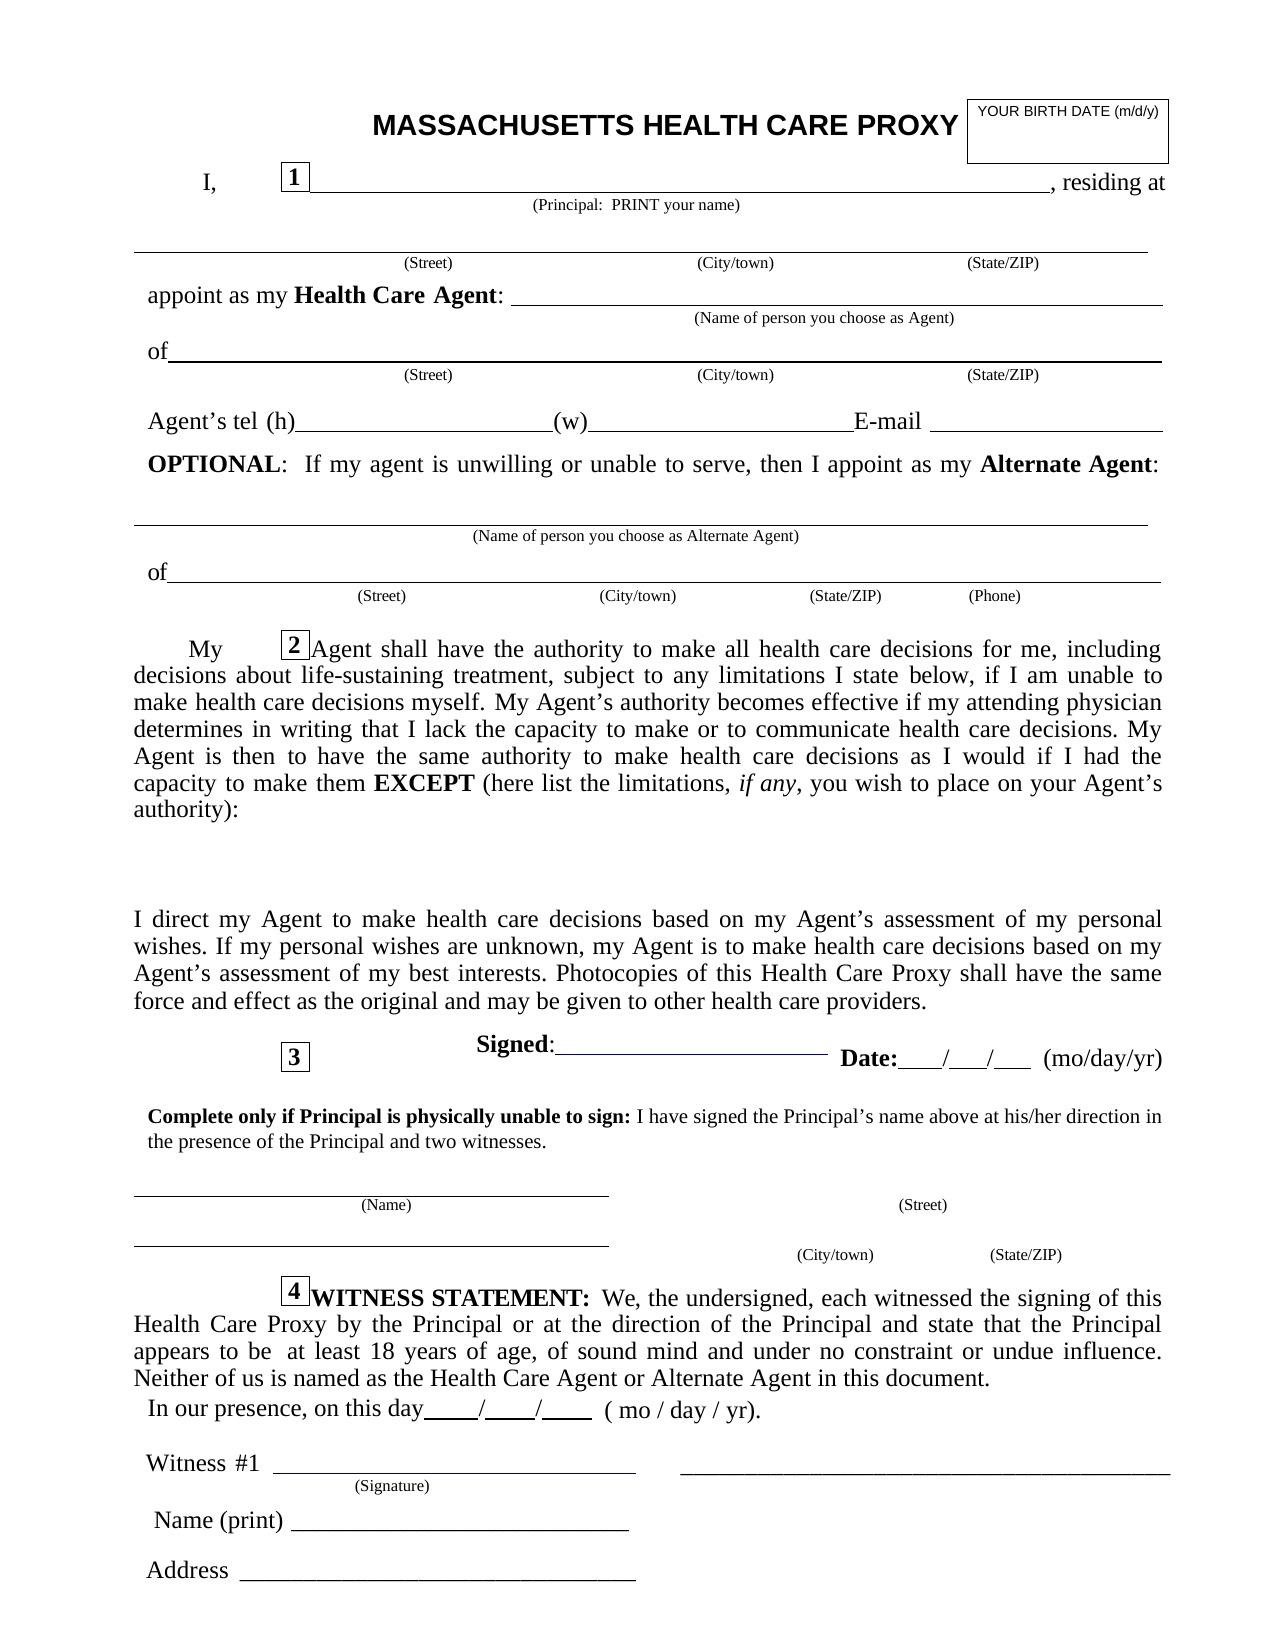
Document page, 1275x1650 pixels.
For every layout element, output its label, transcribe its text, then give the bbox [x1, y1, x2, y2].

text Witness #1 [145, 1449, 637, 1477]
text of [147, 337, 1181, 366]
text My Agent shall have the authority to make all health care decisions for me, including decisions about life-sustaining treatment, subject to any limitations I state below, if I am unable to make health care decisions myself. My Agent’s authority becomes effective if my attending physician determines in writing that I lack the capacity to make or to communicate health care decisions. My Agent is then to have the same authority to make health care decisions as I would if I had the capacity to make them EXCEPT (here list the limitations, if any, you wish to place on your Agent’s authority): [133, 636, 1163, 823]
text ( mo / day / yr). [604, 1395, 1181, 1424]
text ______________________________________ [670, 1449, 1181, 1477]
text (mo/day/yr) [1043, 1043, 1181, 1071]
text Date: / / [840, 1043, 1031, 1071]
text (Name) (Street) [361, 1198, 1181, 1214]
text OPTIONAL: If my agent is unwilling or unable to serve, then I appoint as my Alternate Agent: [147, 449, 1181, 478]
text (Street) (City/town) (State/ZIP) [404, 366, 1181, 384]
text (Principal: PRINT your name) [133, 196, 1139, 214]
text YOUR BIRTH DATE (m/d/y) [968, 103, 1168, 112]
text appoint as my Health Care Agent: [147, 281, 1181, 309]
text (Signature) [147, 1477, 637, 1496]
text Agent’s tel (h) (w) E-mail [147, 406, 1181, 434]
text I direct my Agent to make health care decisions based on my Agent’s assessment of my personal wishes. If my personal wishes are unknown, my Agent is to make health care decisions based on my Agent’s assessment of my best interests. Photocopies of this Health Care Proxy shall have the same force and effect as the original and may be given to other health care providers. [133, 905, 1163, 1015]
text Signed: [299, 1029, 828, 1057]
text MASSACHUSETTS HEALTH CARE PROXY [372, 112, 967, 141]
text WITNESS STATEMENT: We, the undersigned, each witnessed the signing of this Health Care Proxy by the Principal or at the direction of the Principal and state that the Principal appears to be at least 18 years of age, of sound mind and under no constraint or undue influence. Neither of us is named as the Health Care Agent or Alternate Agent in this document. [133, 1285, 1163, 1392]
text (Street) (City/town) (State/ZIP) (Phone) [357, 586, 1181, 605]
text (Street) (City/town) (State/ZIP) [404, 254, 1181, 271]
text (City/town) (State/ZIP) [797, 1248, 1181, 1264]
text (Name of person you choose as Agent) [694, 309, 1181, 327]
text MASSACHUSETTS HEALTH CARE PROXY [968, 112, 1168, 141]
text Complete only if Principal is physically unable to sign: I have signed the Principal’s name above at his/her direction in the presence of the Principal and two witnesses. [147, 1104, 1181, 1153]
text of [147, 558, 1181, 586]
text Name (print) ___________________________ Address _______________________________ [145, 1505, 637, 1584]
text I, , residing at [202, 168, 1181, 196]
text In our presence, on this day / / [147, 1393, 592, 1422]
text (Name of person you choose as Alternate Agent) [473, 527, 1181, 544]
